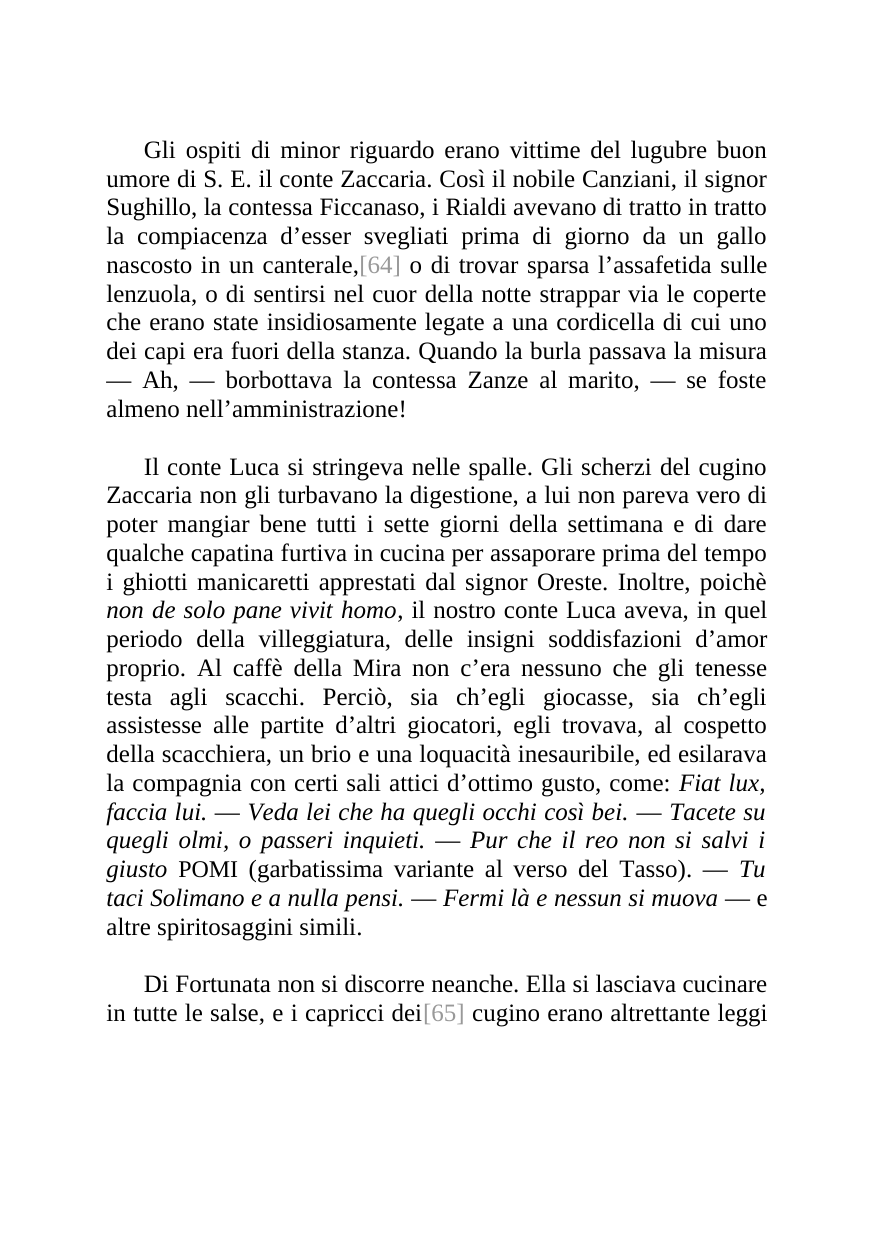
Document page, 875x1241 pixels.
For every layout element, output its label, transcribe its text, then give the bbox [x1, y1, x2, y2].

text Di Fortunata non si discorre neanche. Ella si lasciava cucinare in tutte le salse, e i capricci dei[65] cugino erano altrettante leggi [106, 969, 768, 1027]
text Il conte Luca si stringeva nelle spalle. Gli scherzi del cugino Zaccaria non gli turbavano la digestione, a lui non pareva vero di poter mangiar bene tutti i sette giorni della settimana e di dare qualche capatina furtiva in cucina per assaporare prima del tempo i ghiotti manicaretti apprestati dal signor Oreste. Inoltre, poichè non de solo pane vivit homo, il nostro conte Luca aveva, in quel periodo della villeggiatura, delle insigni soddisfazioni d’amor proprio. Al caffè della Mira non c’era nessuno che gli tenesse testa agli scacchi. Perciò, sia ch’egli giocasse, sia ch’egli assistesse alle partite d’altri giocatori, egli trovava, al cospetto della scacchiera, un brio e una loquacità inesauribile, ed esilarava la compagnia con certi sali attici d’ottimo gusto, come: Fiat lux, faccia lui. — Veda lei che ha quegli occhi così bei. — Tacete su quegli olmi, o passeri inquieti. — Pur che il reo non si salvi i giusto POMI (garbatissima variante al verso del Tasso). — Tu taci Solimano e a nulla pensi. — Fermi là e nessun si muova — e altre spiritosaggini simili. [106, 452, 768, 940]
text Gli ospiti di minor riguardo erano vittime del lugubre buon umore di S. E. il conte Zaccaria. Così il nobile Canziani, il signor Sughillo, la contessa Ficcanaso, i Rialdi avevano di tratto in tratto la compiacenza d’esser svegliati prima di giorno da un gallo nascosto in un canterale,[64] o di trovar sparsa l’assafetida sulle lenzuola, o di sentirsi nel cuor della notte strappar via le coperte che erano state insidiosamente legate a una cordicella di cui uno dei capi era fuori della stanza. Quando la burla passava la misura — Ah, — borbottava la contessa Zanze al marito, — se foste almeno nell’amministrazione! [106, 135, 768, 422]
